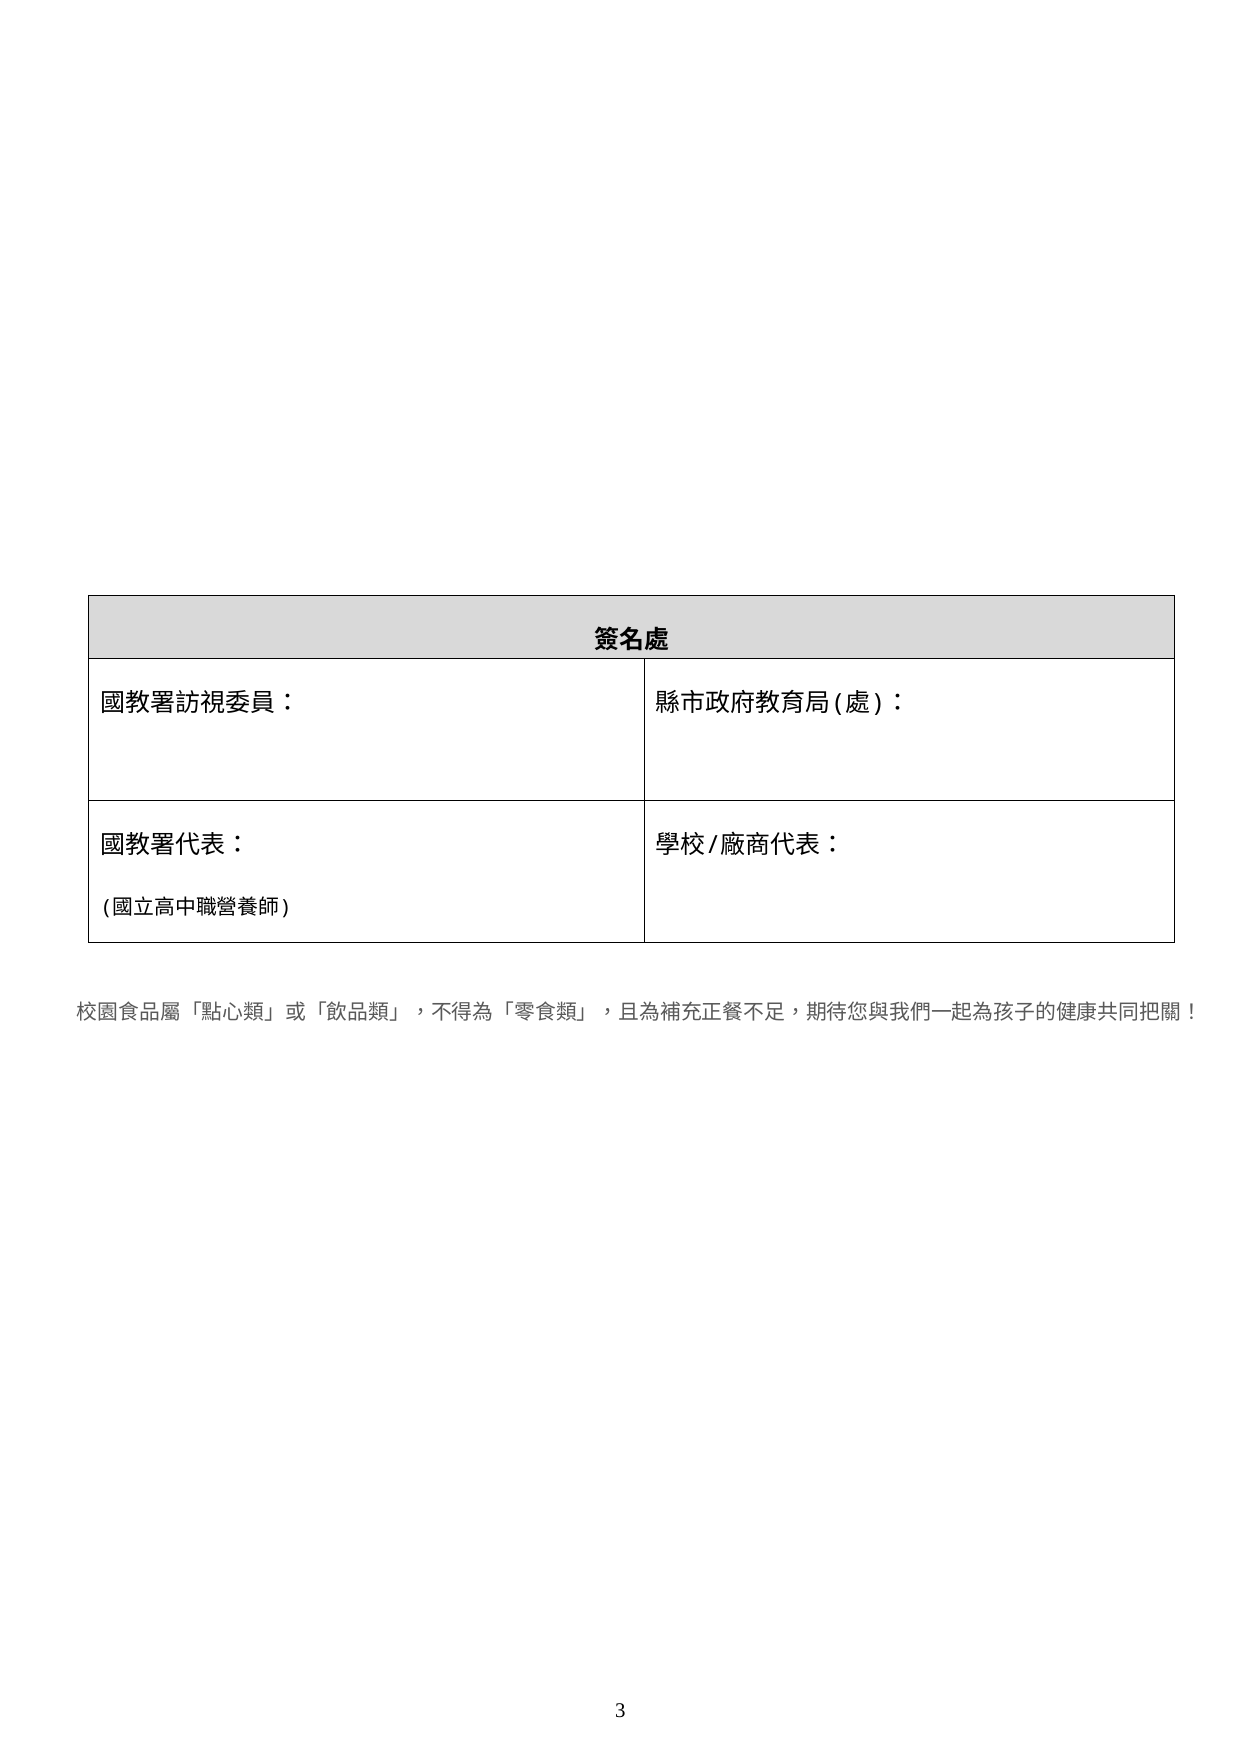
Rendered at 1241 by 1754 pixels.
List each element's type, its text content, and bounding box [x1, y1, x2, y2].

table_cell 國教署訪視委員： [89, 659, 644, 800]
table_cell 縣市政府教育局(處)： [645, 659, 1174, 800]
text 校園食品屬「點心類」或「飲品類」，不得為「零食類」，且為補充正餐不足，期待您與我們一起為孩子的健康共同把關！ [77, 995, 1188, 1025]
table_cell 學校/廠商代表： [645, 801, 1174, 942]
table_header 簽名處 [89, 596, 1174, 658]
table_cell 國教署代表： (國立高中職營養師) [89, 801, 644, 942]
